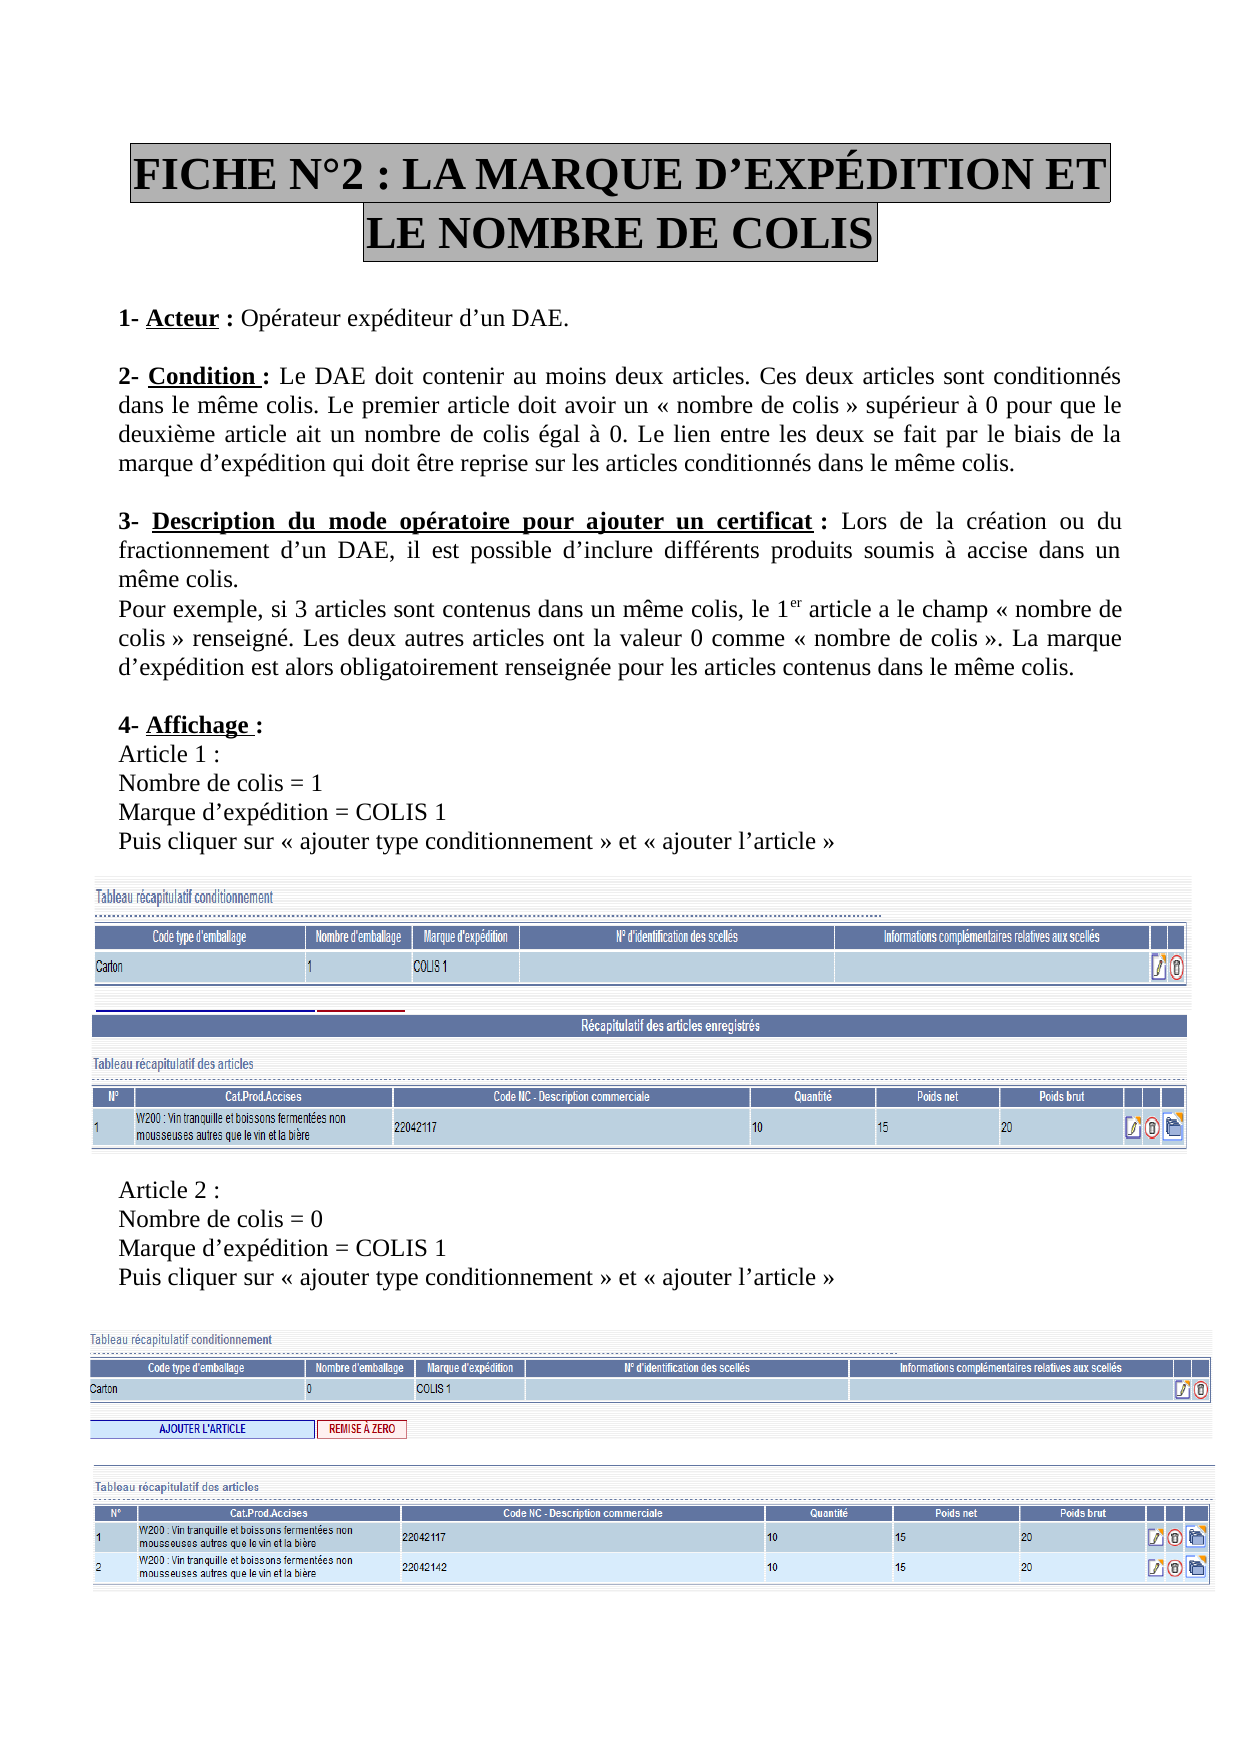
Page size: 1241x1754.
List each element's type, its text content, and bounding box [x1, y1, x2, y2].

text 3- Description du mode opératoire pour ajouter un certificat : Lors de la création ou du fractionnement d’un DAE, il est possible d’inclure différents produits soumis à accise dans un même colis. [118, 506, 1122, 593]
text 1- Acteur : Opérateur expéditeur d’un DAE. [118, 303, 1122, 332]
title FICHE N°2 : LA MARQUE D’EXPÉDITION ET LE NOMBRE DE COLIS [364, 203, 877, 261]
text 4- Affichage : [118, 710, 1122, 739]
text Marque d’expédition = COLIS 1 [118, 797, 1122, 826]
picture [94, 875, 1192, 1012]
text Pour exemple, si 3 articles sont contenus dans un même colis, le 1er article a le champ « nombre de colis » renseigné. Les deux autres articles ont la valeur 0 comme « nombre de colis ». La marque d’expédition est alors obligatoirement renseignée pour les articles contenus dans le même colis. [118, 593, 1122, 681]
text Article 1 : [118, 739, 1122, 768]
text 2- Condition : Le DAE doit contenir au moins deux articles. Ces deux articles sont conditionnés dans le même colis. Le premier article doit avoir un « nombre de colis » supérieur à 0 pour que le deuxième article ait un nombre de colis égal à 0. Le lien entre les deux se fait par le biais de la marque d’expédition qui doit être reprise sur les articles conditionnés dans le même colis. [118, 361, 1122, 477]
text Marque d’expédition = COLIS 1 [118, 1233, 1122, 1262]
title FICHE N°2 : LA MARQUE D’EXPÉDITION ET LE NOMBRE DE COLIS [131, 144, 1110, 202]
title FICHE N°2 : LA MARQUE D’EXPÉDITION ET LE NOMBRE DE COLIS [118, 143, 363, 261]
text Article 2 : [118, 1175, 1122, 1204]
text Nombre de colis = 1 [118, 768, 1122, 797]
title FICHE N°2 : LA MARQUE D’EXPÉDITION ET LE NOMBRE DE COLIS [878, 143, 1122, 261]
text Nombre de colis = 0 [118, 1204, 1122, 1233]
picture [91, 1013, 1187, 1156]
text Puis cliquer sur « ajouter type conditionnement » et « ajouter l’article » [118, 1262, 1122, 1291]
picture [90, 1330, 1213, 1439]
picture [93, 1465, 1216, 1592]
text Puis cliquer sur « ajouter type conditionnement » et « ajouter l’article » [118, 826, 1122, 855]
